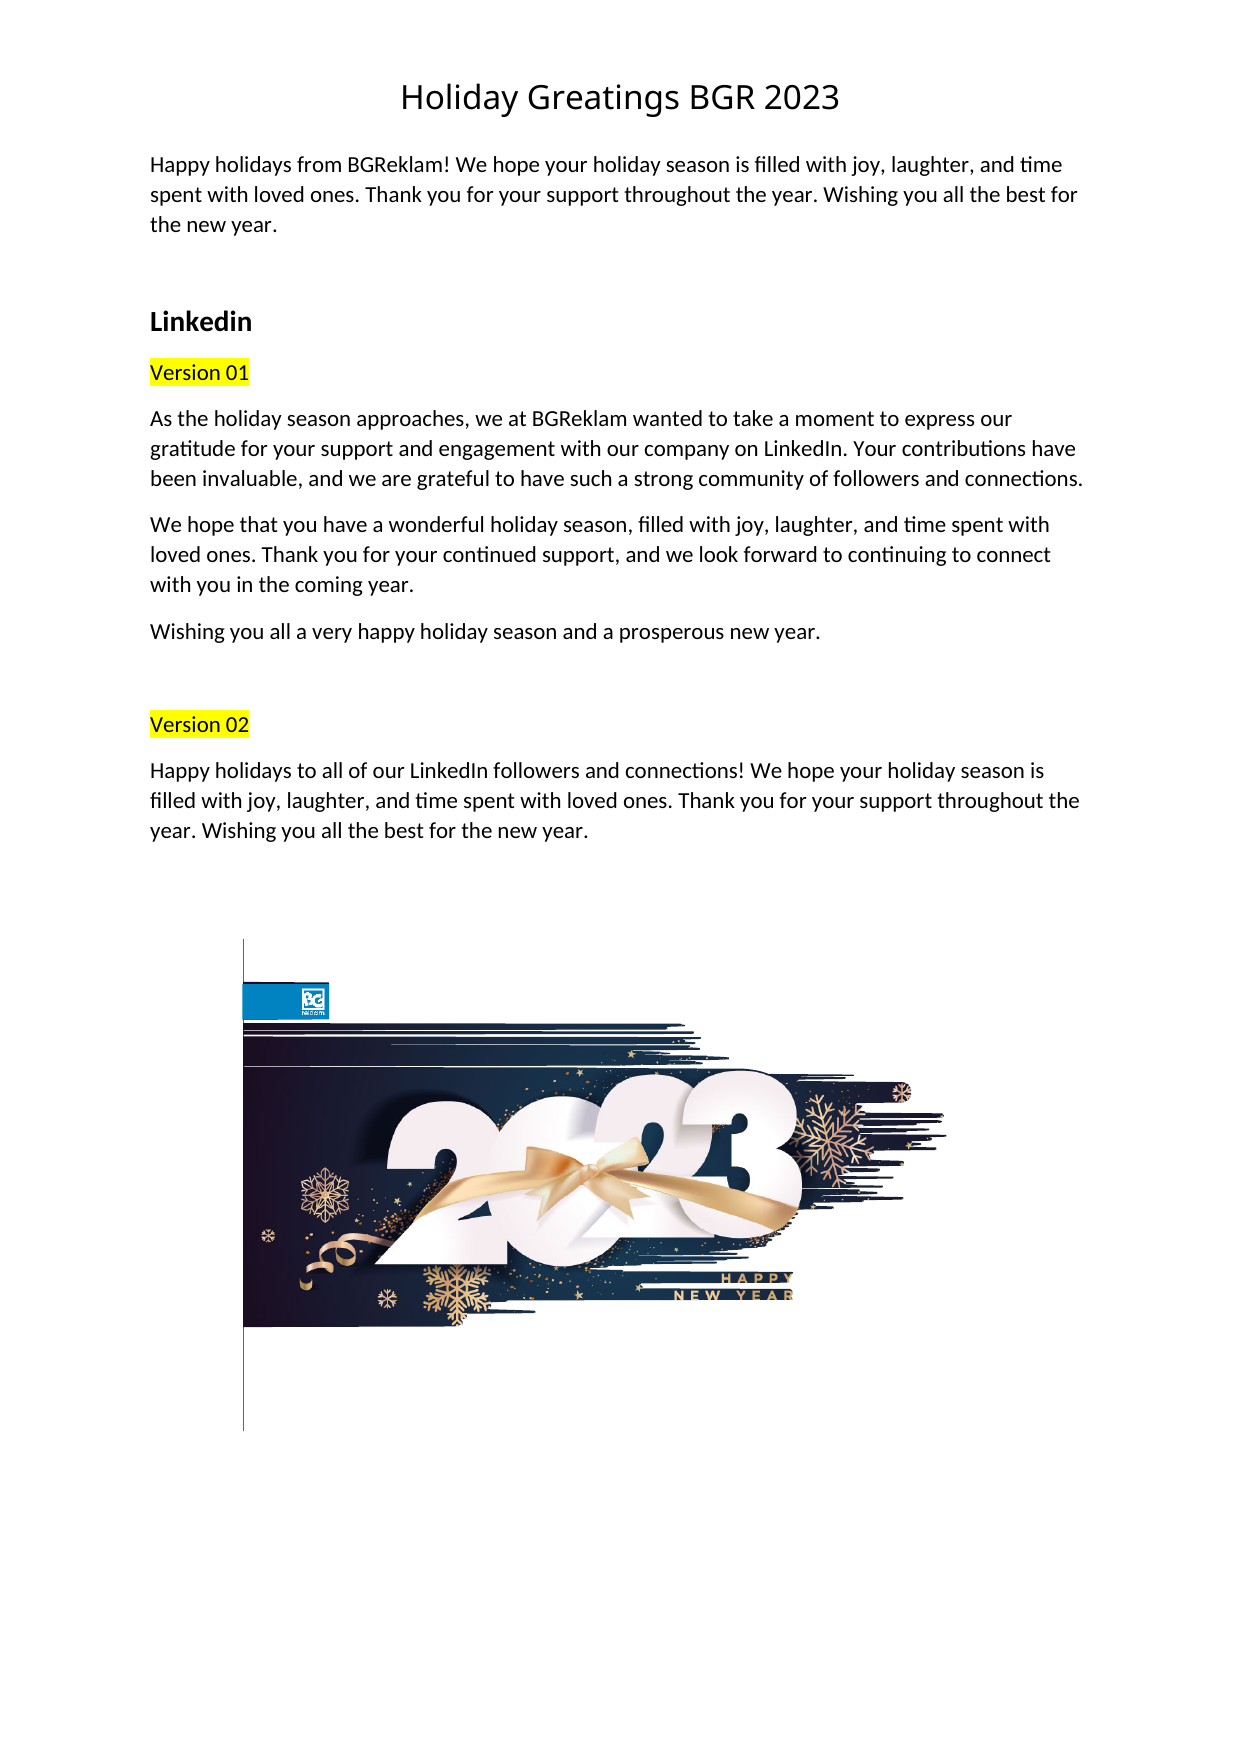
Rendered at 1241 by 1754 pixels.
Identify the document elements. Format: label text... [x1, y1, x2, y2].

text Linkedin [150, 303, 1090, 338]
text Happy holidays from BGReklam! We hope your holiday season is filled with joy, laughter, and time spent with loved ones. Thank you for your support throughout the year. Wishing you all the best for the new year. [150, 150, 1090, 238]
text Version 01 [150, 358, 1090, 386]
text As the holiday season approaches, we at BGReklam wanted to take a moment to express our gratitude for your support and engagement with our company on LinkedIn. Your contributions have been invaluable, and we are grateful to have such a strong community of followers and connections. [150, 404, 1090, 492]
text We hope that you have a wonderful holiday season, filled with joy, laughter, and time spent with loved ones. Thank you for your continued support, and we look forward to continuing to connect with you in the coming year. [150, 511, 1090, 598]
text Happy holidays to all of our LinkedIn followers and connections! We hope your holiday season is filled with joy, laughter, and time spent with loved ones. Thank you for your support throughout the year. Wishing you all the best for the new year. [150, 757, 1090, 844]
text Wishing you all a very happy holiday season and a prosperous new year. [150, 617, 1090, 645]
text Version 02 [150, 710, 1090, 738]
